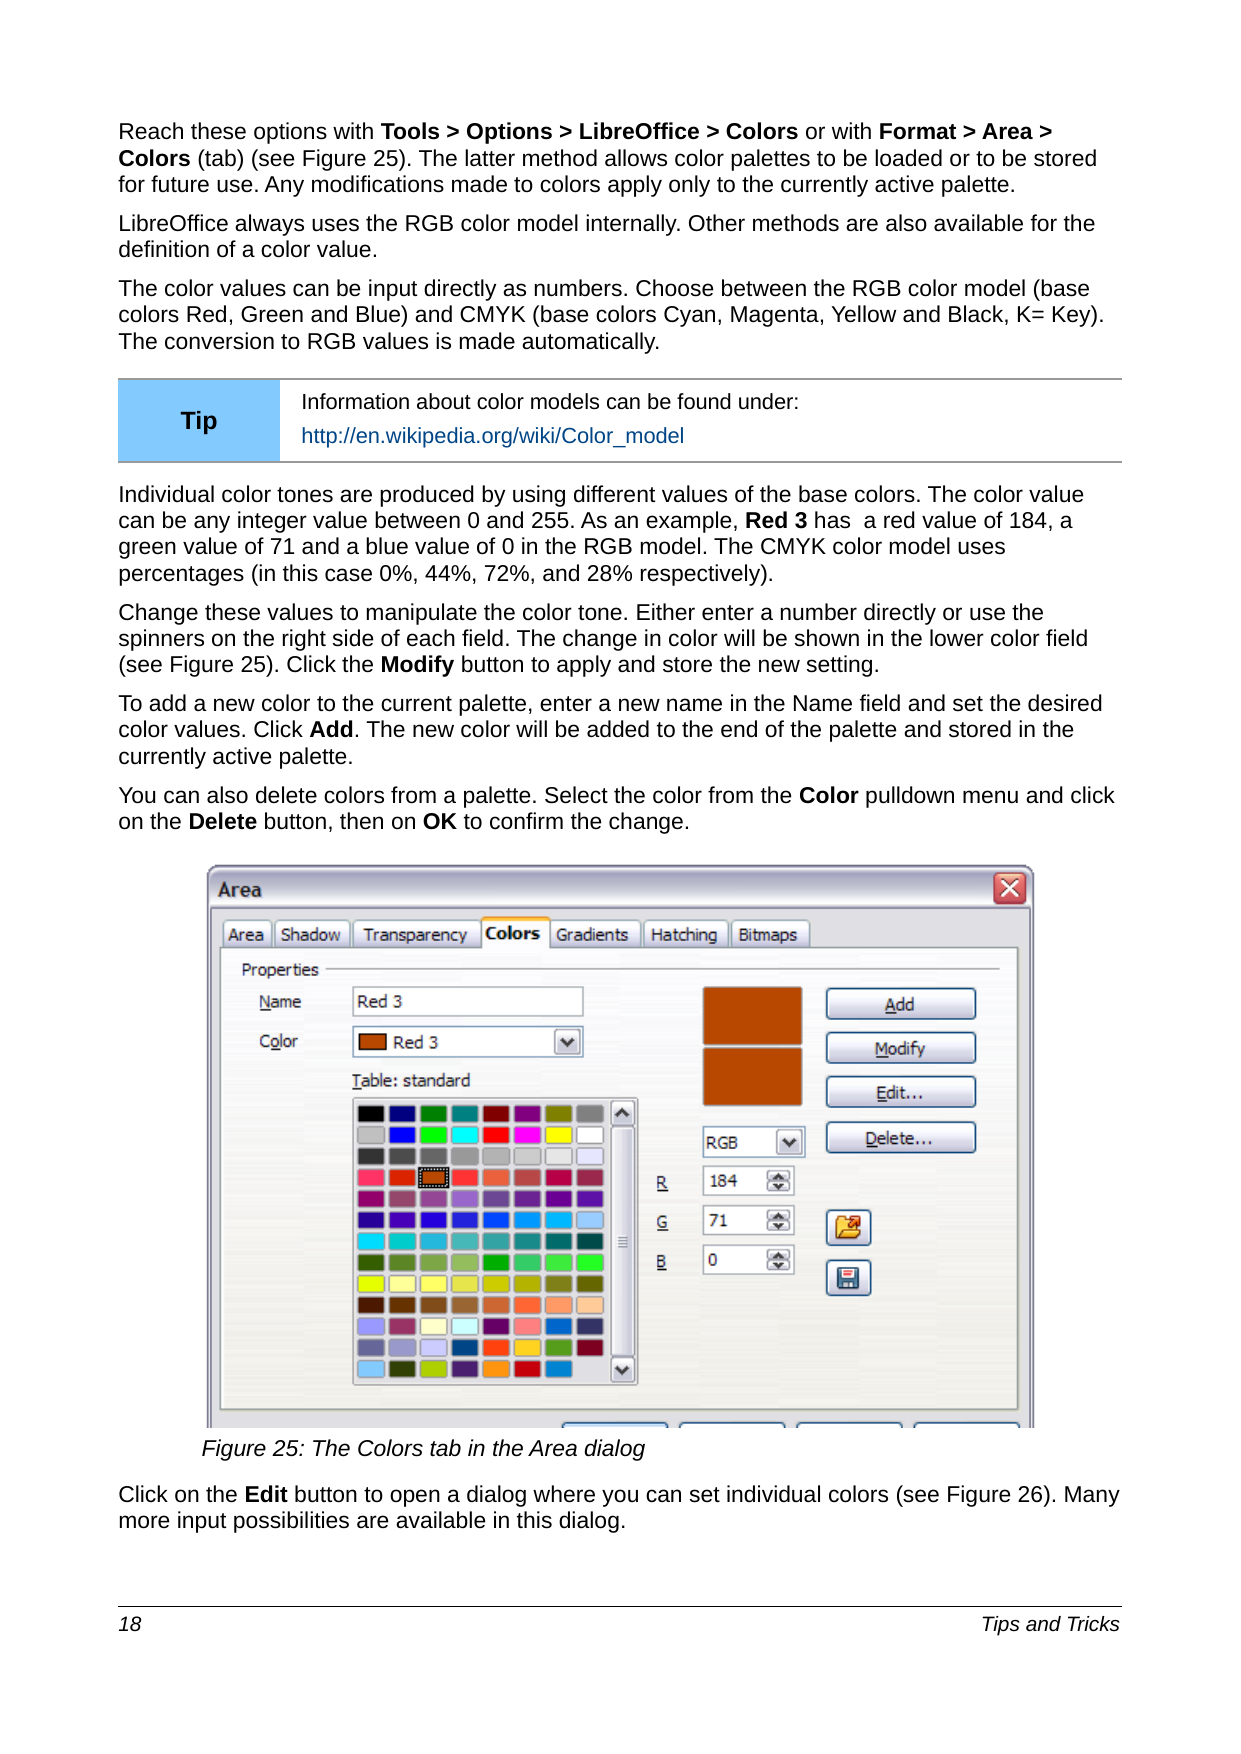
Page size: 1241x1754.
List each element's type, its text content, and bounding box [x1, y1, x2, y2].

text Figure 25: The Colors tab in the Area dialog [201, 1434, 1039, 1461]
text LibreOffice always uses the RGB color model internally. Other methods are also available for the definition of a color value. [118, 210, 1122, 262]
text Change these values to manipulate the color tone. Either enter a number directly or use the spinners on the right side of each field. The change in color will be shown in the lower color field (see Figure 25). Click the Modify button to apply and store the new setting. [118, 598, 1122, 677]
picture [201, 859, 1039, 1428]
table_header Tip [118, 380, 280, 461]
text The color values can be input directly as numbers. Choose between the RGB color model (base colors Red, Green and Blue) and CMYK (base colors Cyan, Magenta, Yellow and Black, K= Key). The conversion to RGB values is made automatically. [118, 275, 1122, 354]
text To add a new color to the current palette, enter a new name in the Name field and set the desired color values. Click Add. The new color will be added to the end of the palette and stored in the currently active palette. [118, 690, 1122, 769]
text Reach these options with Tools > Options > LibreOffice > Colors or with Format > Area > Colors (tab) (see Figure 25). The latter method allows color palettes to be loaded or to be stored for future use. Any modifications made to colors apply only to the currently active palette. [118, 118, 1122, 197]
text You can also delete colors from a palette. Select the color from the Color pulldown menu and click on the Delete button, then on OK to confirm the change. [118, 782, 1122, 834]
text Individual color tones are produced by using different values of the base colors. The color value can be any integer value between 0 and 255. As an example, Red 3 has a red value of 184, a green value of 71 and a blue value of 0 in the RGB model. The CMYK color model uses percentages (in this case 0%, 44%, 72%, and 28% respectively). [118, 481, 1122, 586]
table_header Information about color models can be found under: http://en.wikipedia.org/wiki/Color_model [280, 380, 1122, 461]
text Click on the Edit button to open a dialog where you can set individual colors (see Figure 26). Many more input possibilities are available in this dialog. [118, 1481, 1122, 1533]
